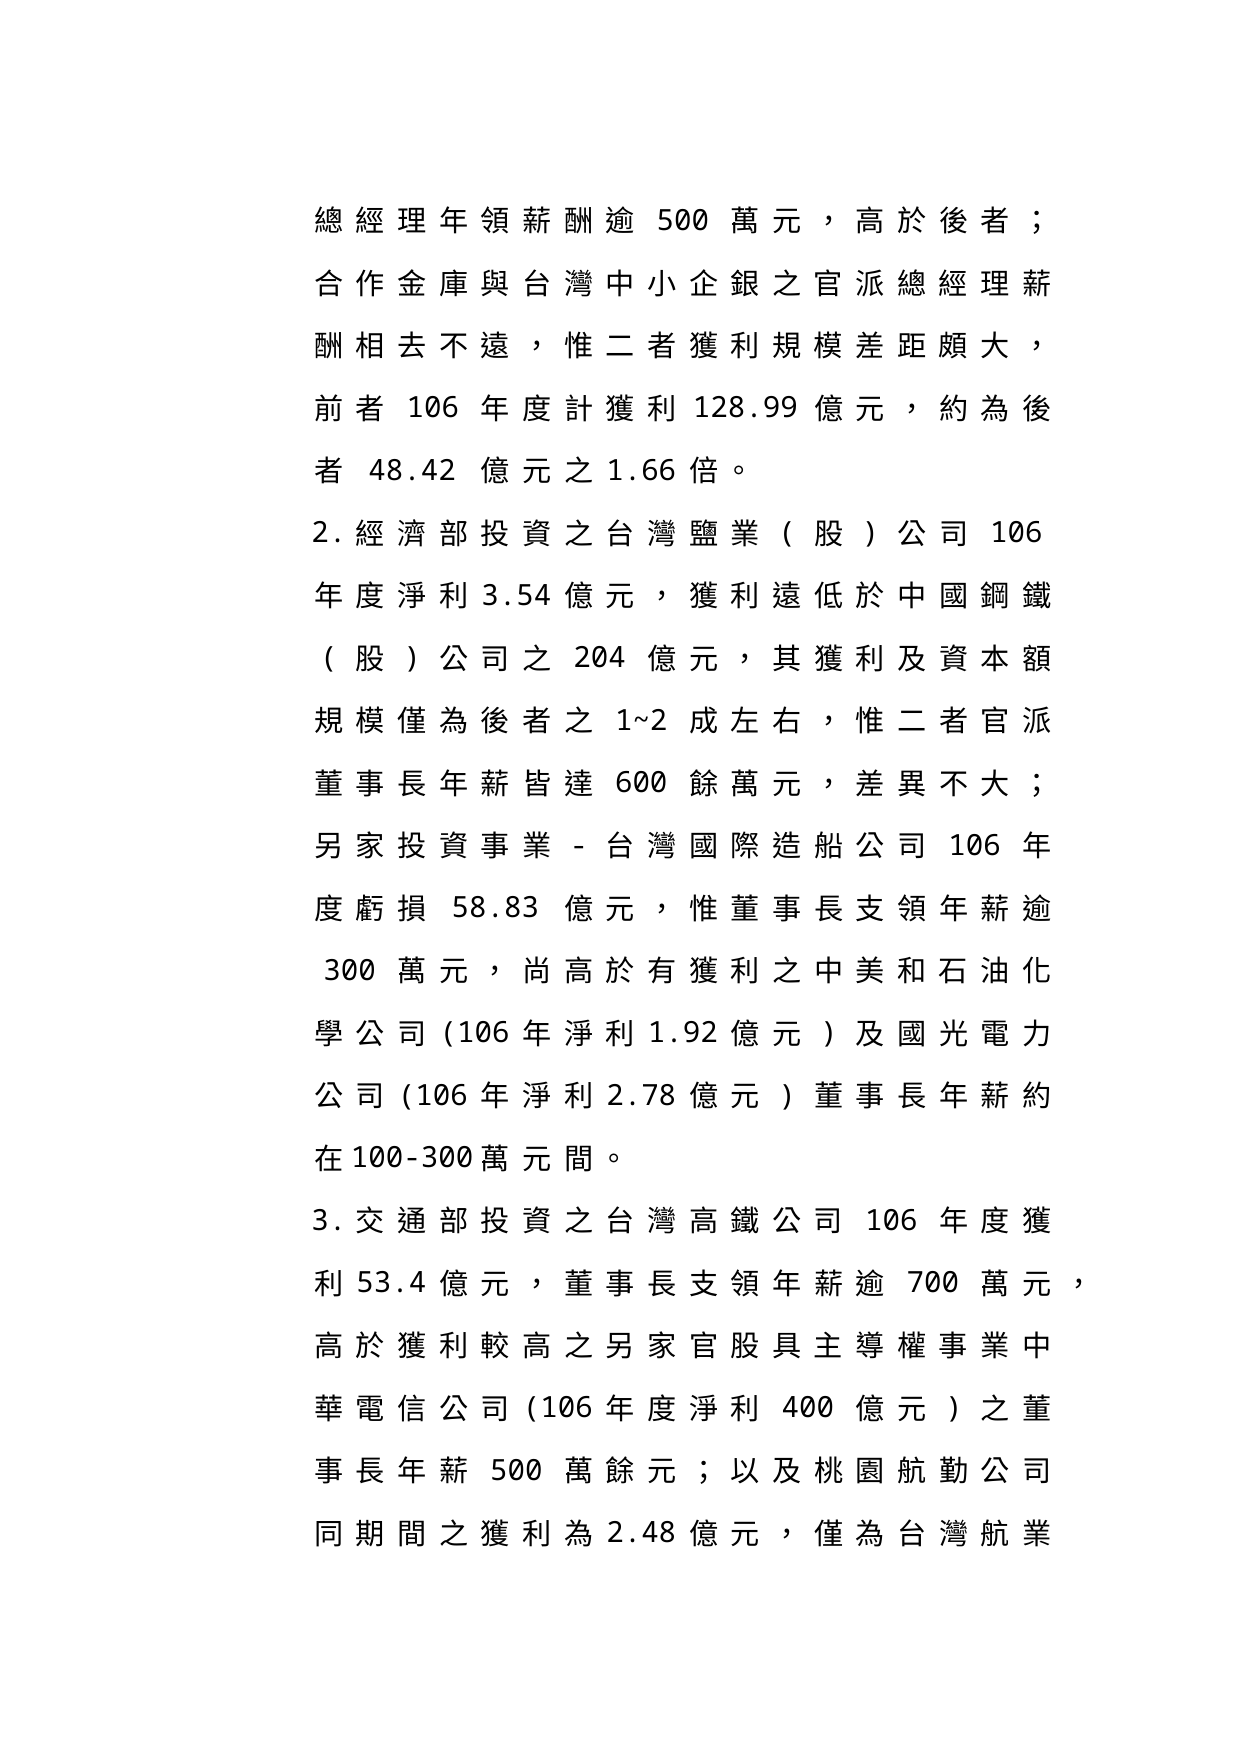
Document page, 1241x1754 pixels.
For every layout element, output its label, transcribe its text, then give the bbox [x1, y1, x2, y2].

text 總經理年領薪酬逾500萬元，高於後者；合作金庫與台灣中小企銀之官派總經理薪酬相去不遠，惟二者獲利規模差距頗大，前者106年度計獲利128.99億元，約為後者48.42億元之1.66倍。 [270, 177, 1058, 490]
text 3.交通部投資之台灣高鐵公司106年度獲利53.4億元，董事長支領年薪逾700萬元，高於獲利較高之另家官股具主導權事業中華電信公司(106年度淨利400億元)之董事長年薪500萬餘元；以及桃園航勤公司同期間之獲利為2.48億元，僅為台灣航業公司一半左右，惟前者經理人(總經理)支領薪酬卻較後者為高。 [270, 1177, 1058, 1552]
text 2.經濟部投資之台灣鹽業(股)公司106年度淨利3.54億元，獲利遠低於中國鋼鐵(股)公司之204億元，其獲利及資本額規模僅為後者之1~2成左右，惟二者官派董事長年薪皆達600餘萬元，差異不大；另家投資事業-台灣國際造船公司106年度虧損58.83億元，惟董事長支領年薪逾300萬元，尚高於有獲利之中美和石油化學公司(106年淨利1.92億元)及國光電力公司(106年淨利2.78億元)董事長年薪約在100-300萬元間。 [270, 490, 1058, 1177]
